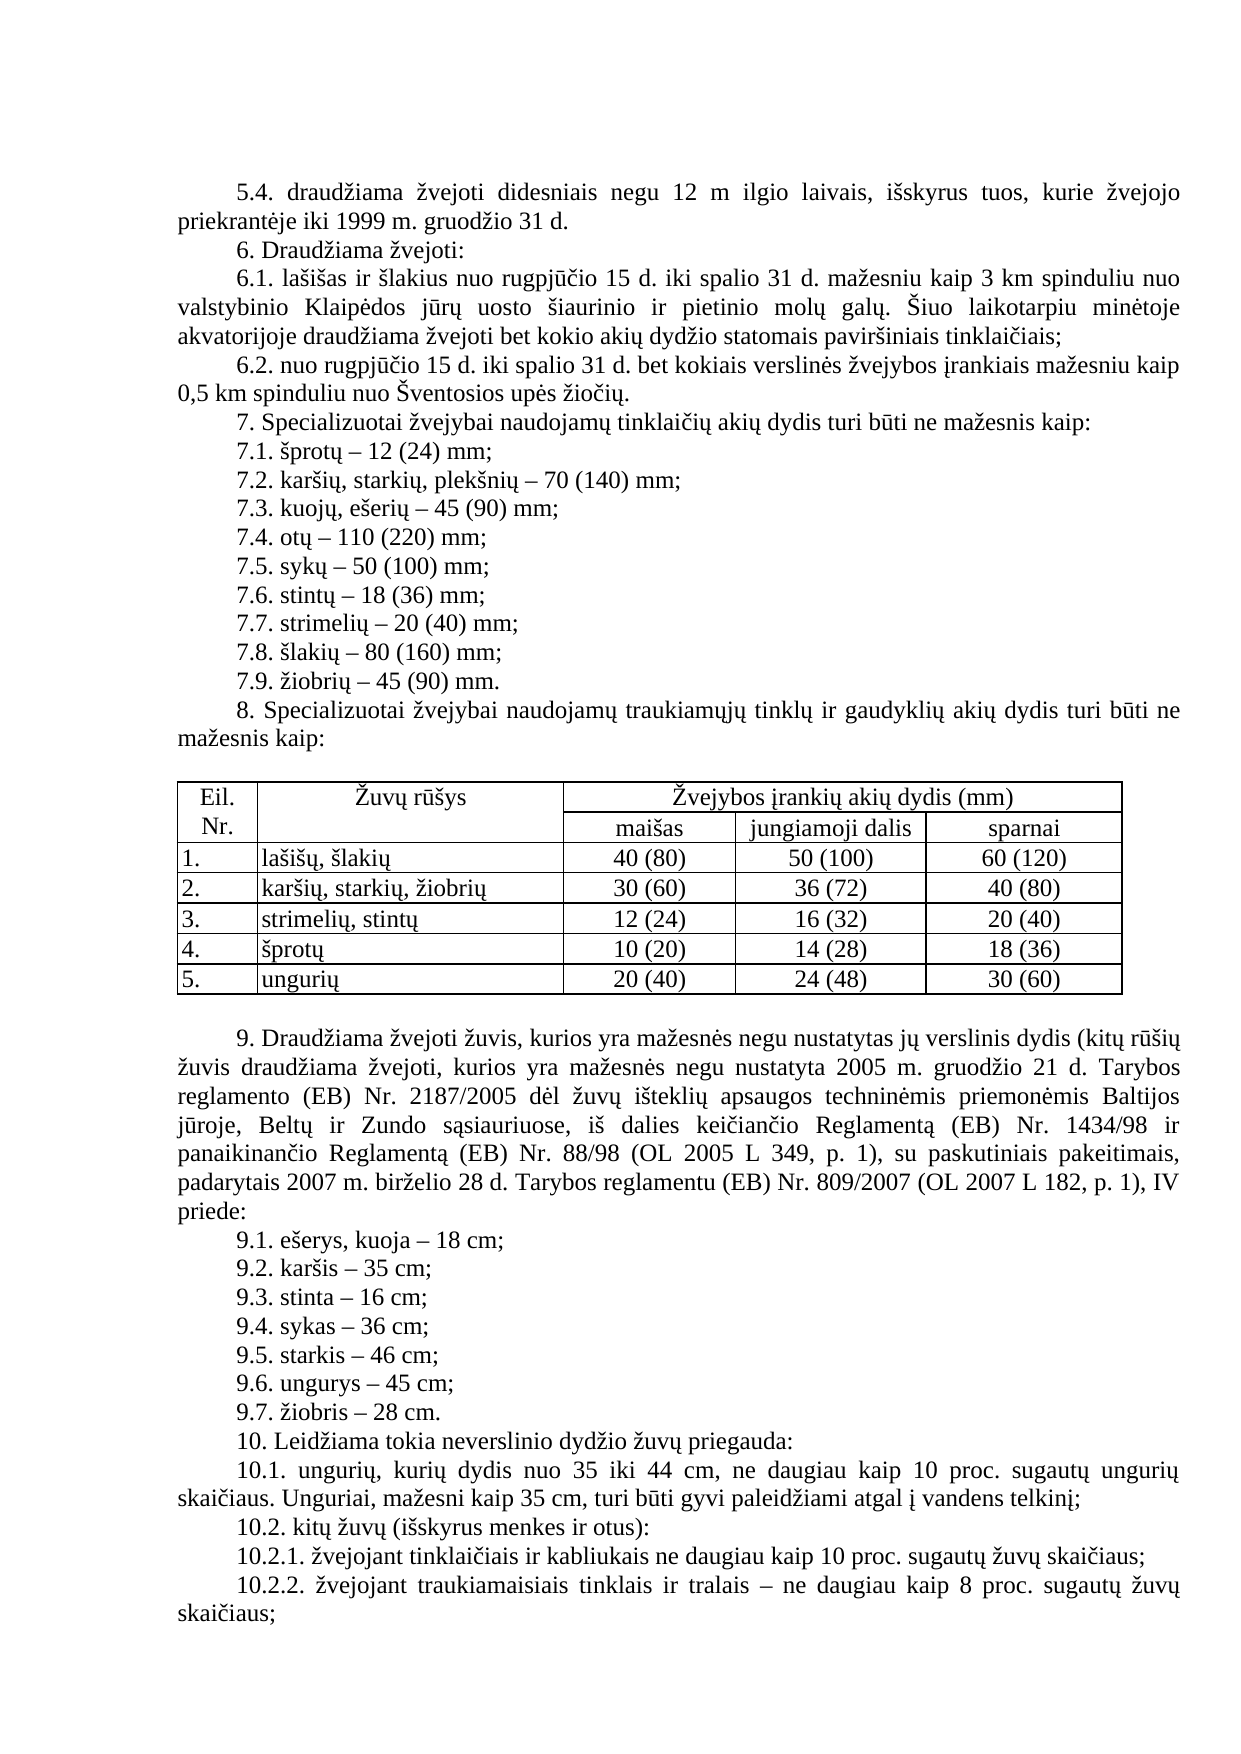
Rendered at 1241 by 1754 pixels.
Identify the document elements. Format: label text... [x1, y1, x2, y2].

table_cell 40 (80) [927, 873, 1121, 902]
text 9.4. sykas – 36 cm; [177, 1311, 1181, 1340]
table_cell karšių, starkių, žiobrių [258, 873, 563, 902]
text 7.1. šprotų – 12 (24) mm; [177, 436, 1181, 465]
table_cell 40 (80) [564, 843, 735, 872]
table_header Žvejybos įrankių akių dydis (mm) [564, 783, 1121, 811]
text 8. Specializuotai žvejybai naudojamų traukiamųjų tinklų ir gaudyklių akių dydis turi būti ne mažesnis kaip: [177, 695, 1181, 752]
text 6.2. nuo rugpjūčio 15 d. iki spalio 31 d. bet kokiais verslinės žvejybos įrankiais mažesniu kaip 0,5 km spinduliu nuo Šventosios upės žiočių. [177, 350, 1181, 407]
table_cell 20 (40) [927, 904, 1121, 932]
text 10.2.1. žvejojant tinklaičiais ir kabliukais ne daugiau kaip 10 proc. sugautų žuvų skaičiaus; [177, 1541, 1181, 1570]
text 7.9. žiobrių – 45 (90) mm. [177, 666, 1181, 695]
text 10.2. kitų žuvų (išskyrus menkes ir otus): [177, 1512, 1181, 1541]
text 7.8. šlakių – 80 (160) mm; [177, 637, 1181, 666]
text 7.6. stintų – 18 (36) mm; [177, 580, 1181, 608]
text 5.4. draudžiama žvejoti didesniais negu 12 m ilgio laivais, išskyrus tuos, kurie žvejojo priekrantėje iki 1999 m. gruodžio 31 d. [177, 177, 1181, 235]
table_cell 24 (48) [736, 965, 925, 993]
text 7.3. kuojų, ešerių – 45 (90) mm; [177, 493, 1181, 522]
text 10.1. ungurių, kurių dydis nuo 35 iki 44 cm, ne daugiau kaip 10 proc. sugautų ungurių skaičiaus. Unguriai, mažesni kaip 35 cm, turi būti gyvi paleidžiami atgal į vandens telkinį; [177, 1455, 1181, 1512]
text 9.6. ungurys – 45 cm; [177, 1368, 1181, 1397]
table_cell 5. [178, 965, 257, 993]
table_cell lašišų, šlakių [258, 843, 563, 872]
text 6.1. lašišas ir šlakius nuo rugpjūčio 15 d. iki spalio 31 d. mažesniu kaip 3 km spinduliu nuo valstybinio Klaipėdos jūrų uosto šiaurinio ir pietinio molų galų. Šiuo laikotarpiu minėtoje akvatorijoje draudžiama žvejoti bet kokio akių dydžio statomais paviršiniais tinklaičiais; [177, 263, 1181, 350]
text 10. Leidžiama tokia neverslinio dydžio žuvų priegauda: [177, 1426, 1181, 1455]
text 9.5. starkis – 46 cm; [177, 1340, 1181, 1368]
text 6. Draudžiama žvejoti: [177, 235, 1181, 263]
table_header Eil. Nr. [178, 783, 257, 842]
text 7.5. sykų – 50 (100) mm; [177, 551, 1181, 580]
table_cell 16 (32) [736, 904, 925, 932]
table_cell 4. [178, 934, 257, 963]
table_cell šprotų [258, 934, 563, 963]
table_cell jungiamoji dalis [736, 813, 925, 842]
table_cell 50 (100) [736, 843, 925, 872]
table_cell maišas [564, 813, 735, 842]
text 10.2.2. žvejojant traukiamaisiais tinklais ir tralais – ne daugiau kaip 8 proc. sugautų žuvų skaičiaus; [177, 1570, 1181, 1627]
text 7.2. karšių, starkių, plekšnių – 70 (140) mm; [177, 465, 1181, 493]
text 9.7. žiobris – 28 cm. [177, 1397, 1181, 1426]
table_cell 10 (20) [564, 934, 735, 963]
table_cell 3. [178, 904, 257, 932]
table_cell 1. [178, 843, 257, 872]
table_cell 18 (36) [927, 934, 1121, 963]
table_cell 30 (60) [564, 873, 735, 902]
text 9.1. ešerys, kuoja – 18 cm; [177, 1225, 1181, 1253]
text 7.4. otų – 110 (220) mm; [177, 522, 1181, 551]
text 7.7. strimelių – 20 (40) mm; [177, 608, 1181, 637]
table_cell ungurių [258, 965, 563, 993]
table_cell 30 (60) [927, 965, 1121, 993]
text 9.3. stinta – 16 cm; [177, 1282, 1181, 1311]
table_cell sparnai [927, 813, 1121, 842]
table_cell strimelių, stintų [258, 904, 563, 932]
table_cell 20 (40) [564, 965, 735, 993]
text 9.2. karšis – 35 cm; [177, 1253, 1181, 1282]
table_cell 36 (72) [736, 873, 925, 902]
table_cell 12 (24) [564, 904, 735, 932]
table_cell 2. [178, 873, 257, 902]
table_cell 60 (120) [927, 843, 1121, 872]
table_header Žuvų rūšys [258, 783, 563, 842]
table_cell 14 (28) [736, 934, 925, 963]
text 7. Specializuotai žvejybai naudojamų tinklaičių akių dydis turi būti ne mažesnis kaip: [177, 407, 1181, 436]
text 9. Draudžiama žvejoti žuvis, kurios yra mažesnės negu nustatytas jų verslinis dydis (kitų rūšių žuvis draudžiama žvejoti, kurios yra mažesnės negu nustatyta 2005 m. gruodžio 21 d. Tarybos reglamento (EB) Nr. 2187/2005 dėl žuvų išteklių apsaugos techninėmis priemonėmis Baltijos jūroje, Beltų ir Zundo sąsiauriuose, iš dalies keičiančio Reglamentą (EB) Nr. 1434/98 ir panaikinančio Reglamentą (EB) Nr. 88/98 (OL 2005 L 349, p. 1), su paskutiniais pakeitimais, padarytais 2007 m. birželio 28 d. Tarybos reglamentu (EB) Nr. 809/2007 (OL 2007 L 182, p. 1), IV priede: [177, 1023, 1181, 1225]
